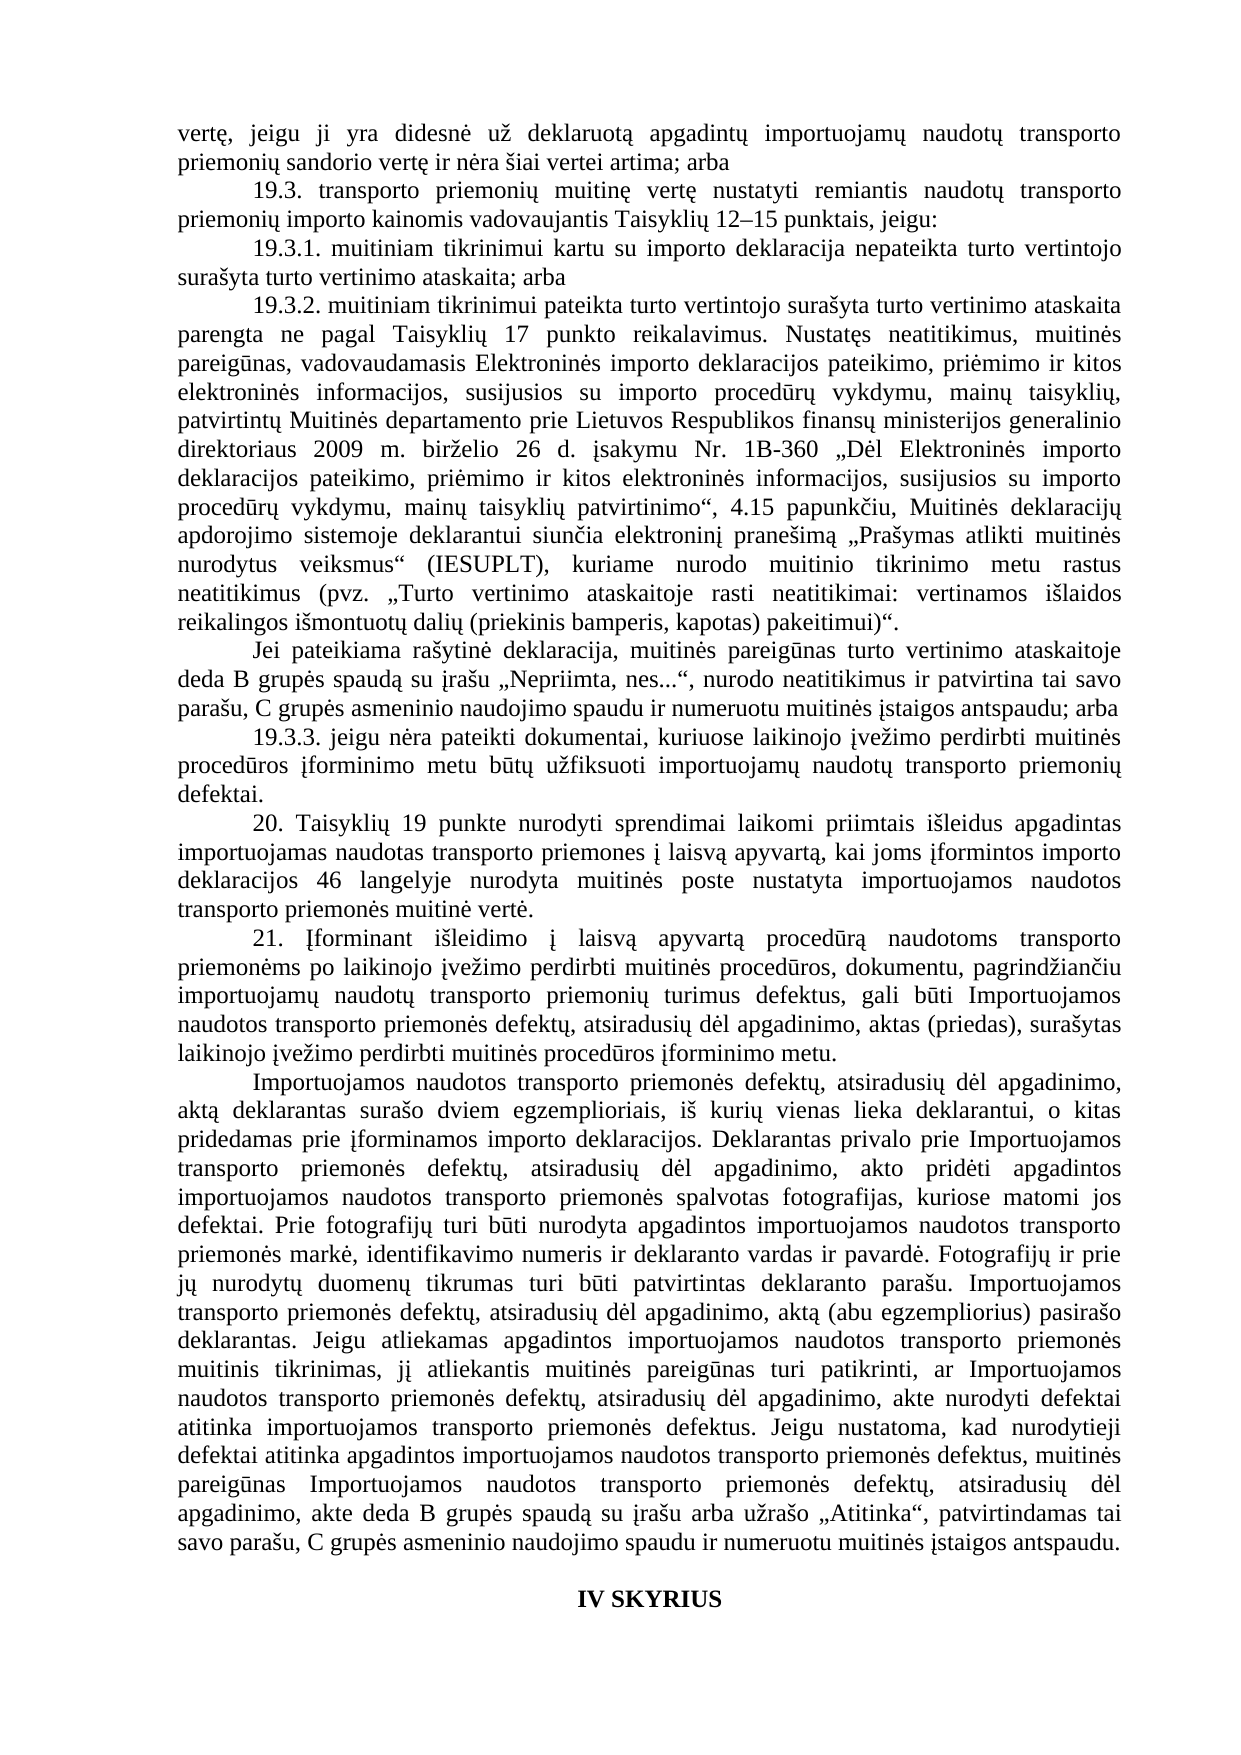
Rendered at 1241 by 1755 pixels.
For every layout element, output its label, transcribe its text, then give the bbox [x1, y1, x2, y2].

text 19.3.3. jeigu nėra pateikti dokumentai, kuriuose laikinojo įvežimo perdirbti muitinės procedūros įforminimo metu būtų užfiksuoti importuojamų naudotų transporto priemonių defektai. [177, 722, 1122, 808]
text Jei pateikiama rašytinė deklaracija, muitinės pareigūnas turto vertinimo ataskaitoje deda B grupės spaudą su įrašu „Nepriimta, nes...“, nurodo neatitikimus ir patvirtina tai savo parašu, C grupės asmeninio naudojimo spaudu ir numeruotu muitinės įstaigos antspaudu; arba [177, 636, 1122, 722]
text 19.3. transporto priemonių muitinę vertę nustatyti remiantis naudotų transporto priemonių importo kainomis vadovaujantis Taisyklių 12–15 punktais, jeigu: [177, 176, 1122, 233]
text 19.3.2. muitiniam tikrinimui pateikta turto vertintojo surašyta turto vertinimo ataskaita parengta ne pagal Taisyklių 17 punkto reikalavimus. Nustatęs neatitikimus, muitinės pareigūnas, vadovaudamasis Elektroninės importo deklaracijos pateikimo, priėmimo ir kitos elektroninės informacijos, susijusios su importo procedūrų vykdymu, mainų taisyklių, patvirtintų Muitinės departamento prie Lietuvos Respublikos finansų ministerijos generalinio direktoriaus 2009 m. birželio 26 d. įsakymu Nr. 1B-360 „Dėl Elektroninės importo deklaracijos pateikimo, priėmimo ir kitos elektroninės informacijos, susijusios su importo procedūrų vykdymu, mainų taisyklių patvirtinimo“, 4.15 papunkčiu, Muitinės deklaracijų apdorojimo sistemoje deklarantui siunčia elektroninį pranešimą „Prašymas atlikti muitinės nurodytus veiksmus“ (IESUPLT), kuriame nurodo muitinio tikrinimo metu rastus neatitikimus (pvz. „Turto vertinimo ataskaitoje rasti neatitikimai: vertinamos išlaidos reikalingos išmontuotų dalių (priekinis bamperis, kapotas) pakeitimui)“. [177, 291, 1122, 636]
text 21. Įforminant išleidimo į laisvą apyvartą procedūrą naudotoms transporto priemonėms po laikinojo įvežimo perdirbti muitinės procedūros, dokumentu, pagrindžiančiu importuojamų naudotų transporto priemonių turimus defektus, gali būti Importuojamos naudotos transporto priemonės defektų, atsiradusių dėl apgadinimo, aktas (priedas), surašytas laikinojo įvežimo perdirbti muitinės procedūros įforminimo metu. [177, 923, 1122, 1067]
text IV SKYRIUS [177, 1584, 1122, 1613]
text Importuojamos naudotos transporto priemonės defektų, atsiradusių dėl apgadinimo, aktą deklarantas surašo dviem egzemplioriais, iš kurių vienas lieka deklarantui, o kitas pridedamas prie įforminamos importo deklaracijos. Deklarantas privalo prie Importuojamos transporto priemonės defektų, atsiradusių dėl apgadinimo, akto pridėti apgadintos importuojamos naudotos transporto priemonės spalvotas fotografijas, kuriose matomi jos defektai. Prie fotografijų turi būti nurodyta apgadintos importuojamos naudotos transporto priemonės markė, identifikavimo numeris ir deklaranto vardas ir pavardė. Fotografijų ir prie jų nurodytų duomenų tikrumas turi būti patvirtintas deklaranto parašu. Importuojamos transporto priemonės defektų, atsiradusių dėl apgadinimo, aktą (abu egzempliorius) pasirašo deklarantas. Jeigu atliekamas apgadintos importuojamos naudotos transporto priemonės muitinis tikrinimas, jį atliekantis muitinės pareigūnas turi patikrinti, ar Importuojamos naudotos transporto priemonės defektų, atsiradusių dėl apgadinimo, akte nurodyti defektai atitinka importuojamos transporto priemonės defektus. Jeigu nustatoma, kad nurodytieji defektai atitinka apgadintos importuojamos naudotos transporto priemonės defektus, muitinės pareigūnas Importuojamos naudotos transporto priemonės defektų, atsiradusių dėl apgadinimo, akte deda B grupės spaudą su įrašu arba užrašo „Atitinka“, patvirtindamas tai savo parašu, C grupės asmeninio naudojimo spaudu ir numeruotu muitinės įstaigos antspaudu. [177, 1067, 1122, 1556]
text 19.3.1. muitiniam tikrinimui kartu su importo deklaracija nepateikta turto vertintojo surašyta turto vertinimo ataskaita; arba [177, 233, 1122, 291]
text 20. Taisyklių 19 punkte nurodyti sprendimai laikomi priimtais išleidus apgadintas importuojamas naudotas transporto priemones į laisvą apyvartą, kai joms įformintos importo deklaracijos 46 langelyje nurodyta muitinės poste nustatyta importuojamos naudotos transporto priemonės muitinė vertė. [177, 808, 1122, 923]
text vertę, jeigu ji yra didesnė už deklaruotą apgadintų importuojamų naudotų transporto priemonių sandorio vertę ir nėra šiai vertei artima; arba [177, 118, 1122, 176]
